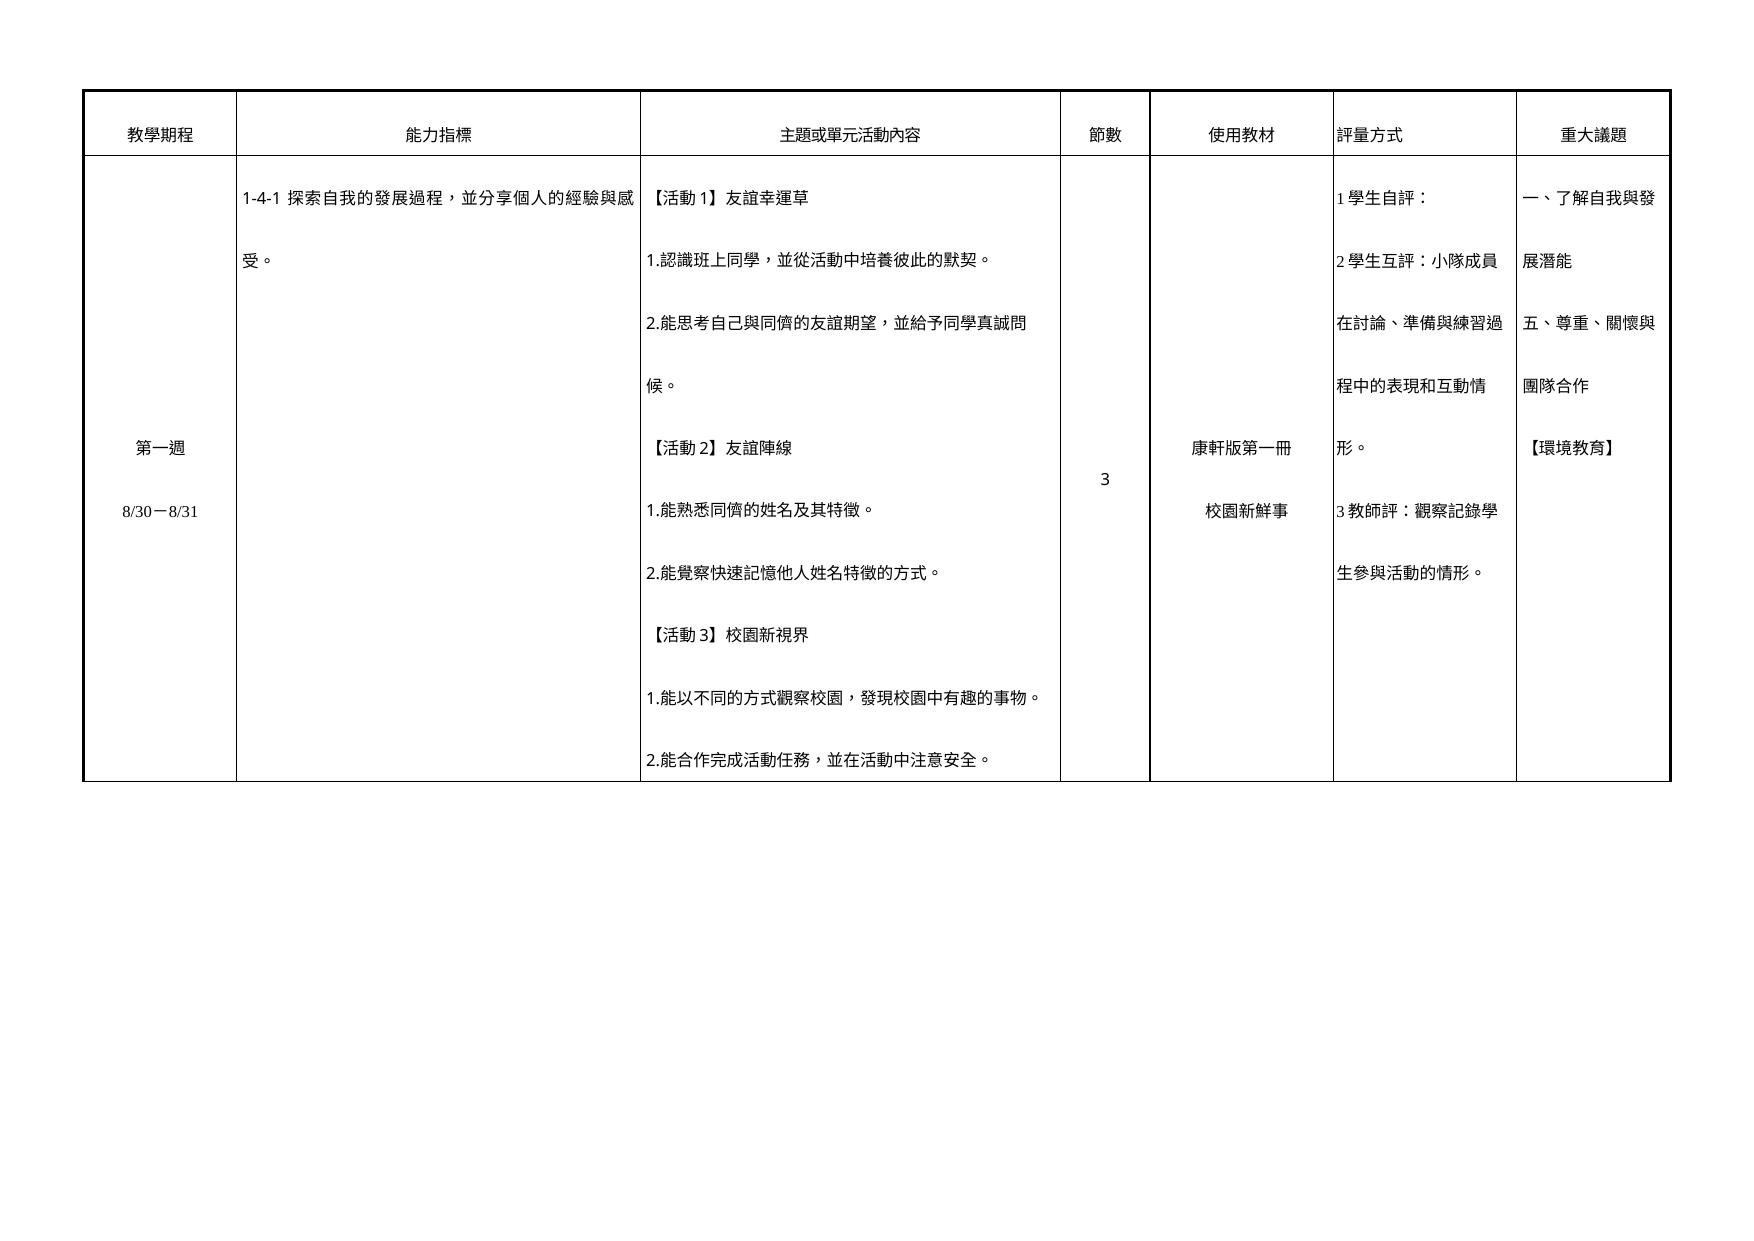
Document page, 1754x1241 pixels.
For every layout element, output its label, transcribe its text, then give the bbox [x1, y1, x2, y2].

table_cell 1-4-1 探索自我的發展過程，並分享個人的經驗與感受。 [237, 156, 640, 781]
table_cell 康軒版第一冊 校園新鮮事 [1151, 156, 1333, 781]
table_cell 一、了解自我與發展潛能 五、尊重、關懷與團隊合作 【環境教育】 [1517, 156, 1669, 781]
table_cell 【活動1】友誼幸運草 1.認識班上同學，並從活動中培養彼此的默契。 2.能思考自己與同儕的友誼期望，並給予同學真誠問候。 【活動2】友誼陣線 1.能熟悉同儕的姓名及其特徵。 2.能覺察快速記憶他人姓名特徵的方式。 【活動3】校園新視界 1.能以不同的方式觀察校園，發現校園中有趣的事物。 2.能合作完成活動任務，並在活動中注意安全。 [641, 156, 1060, 781]
table_cell 1學生自評： 2學生互評：小隊成員在討論、準備與練習過程中的表現和互動情形。 3教師評：觀察記錄學生參與活動的情形。 [1334, 156, 1516, 781]
table_header 教學期程 [85, 92, 236, 154]
table_header 重大議題 [1517, 92, 1669, 154]
table_cell 第一週 8/30－8/31 [85, 156, 236, 781]
table_cell 3 [1061, 156, 1149, 781]
table_header 評量方式 [1334, 92, 1516, 154]
table_header 主題或單元活動內容 [641, 92, 1060, 154]
table_header 使用教材 [1151, 92, 1333, 154]
table_header 能力指標 [237, 92, 640, 154]
table_header 節數 [1061, 92, 1149, 154]
